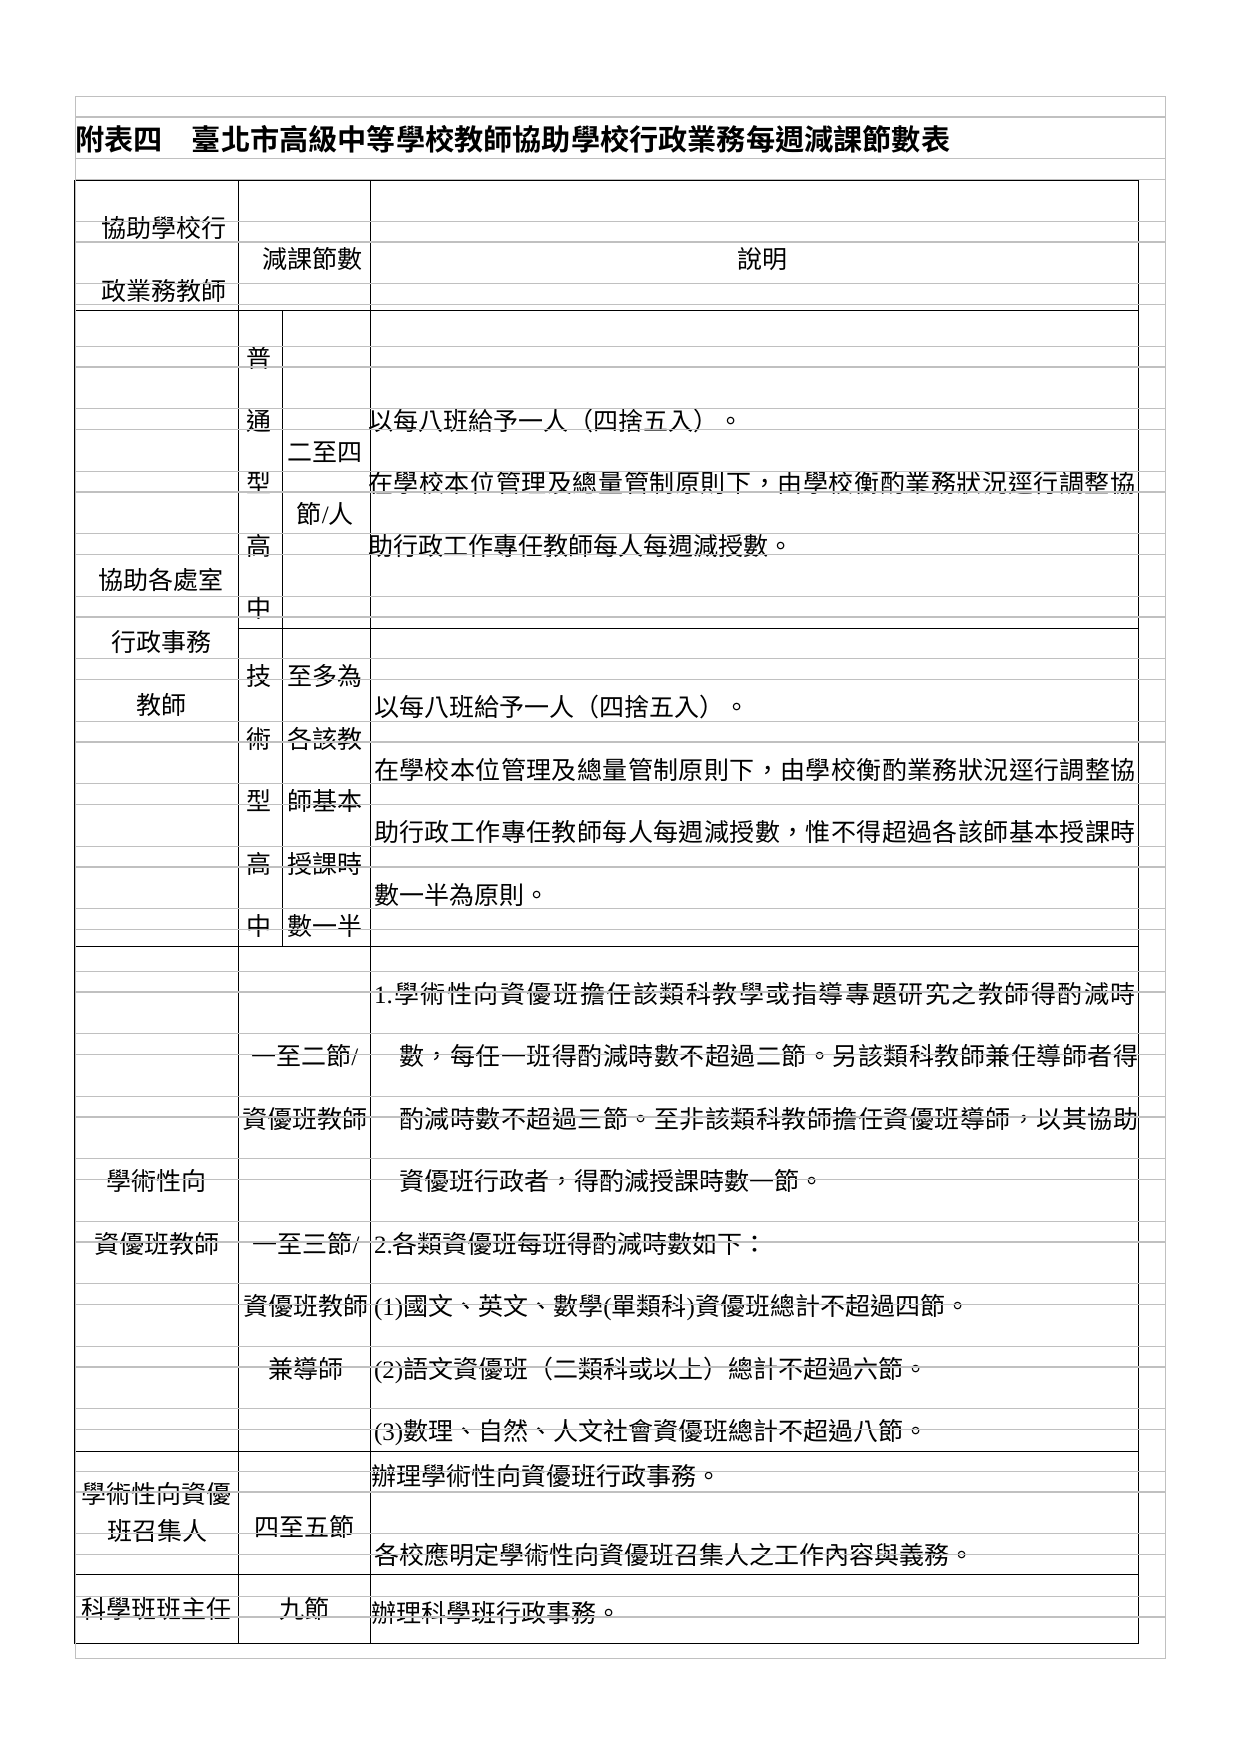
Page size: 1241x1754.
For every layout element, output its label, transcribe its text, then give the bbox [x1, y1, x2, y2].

table_cell 學術性向資優班召集人 [76, 1472, 238, 1491]
table_cell [283, 555, 370, 596]
table_cell 科學班班主任 [102, 1597, 143, 1616]
table_header [239, 181, 370, 221]
table_cell 學術性向 資優班教師 [76, 1305, 238, 1346]
table_cell 1.學術性向資優班擔任該類科教學或指導專題研究之教師得酌減時數，每任一班得酌減時數不超過二節。另該類科教師兼任導師者得酌減時數不超過三節。至非該類科教師擔任資優班導師，以其協助資優班行政者，得酌減授課時數一節。 2.各類資優班每班得酌減時數如下： (1)國文、英文、數學(單類科)資優班總計不超過四節。 (2)語文資優班（二類科或以上）總計不超過六節。 (3)數理、自然、人文社會資優班總計不超過八節。 [371, 1368, 1138, 1408]
table_cell 技 術 型 高 中 [239, 805, 282, 846]
table_cell 九節 [290, 1597, 370, 1616]
table_cell 學術性向 資優班教師 [76, 1347, 238, 1366]
table_cell 以每八班給予一人（四捨五入）。 在學校本位管理及總量管制原則下，由學校衡酌業務狀況逕行調整協助行政工作專任教師每人每週減授數。 [624, 409, 699, 429]
table_cell 至多為各該教師基本授課時數一半 [283, 629, 370, 658]
table_cell 至多為各該教師基本授課時數一半 [283, 784, 370, 804]
table_header 協助學校行 [76, 222, 238, 241]
table_cell 至多為各該教師基本授課時數一半 [283, 680, 370, 721]
table_cell 1.學術性向資優班擔任該類科教學或指導專題研究之教師得酌減時數，每任一班得酌減時數不超過二節。另該類科教師兼任導師者得酌減時數不超過三節。至非該類科教師擔任資優班導師，以其協助資優班行政者，得酌減授課時數一節。 2.各類資優班每班得酌減時數如下： (1)國文、英文、數學(單類科)資優班總計不超過四節。 (2)語文資優班（二類科或以上）總計不超過六節。 (3)數理、自然、人文社會資優班總計不超過八節。 [371, 1305, 1138, 1346]
table_cell 技 術 型 高 中 [239, 868, 282, 908]
table_cell 學術性向 資優班教師 [76, 1243, 238, 1283]
table_cell 以每八班給予一人（四捨五入）。 在學校本位管理及總量管制原則下，由學校衡酌業務狀況逕行調整協助行政工作專任教師每人每週減授數。 [371, 311, 1138, 346]
table_cell 技 術 型 高 中 [239, 659, 282, 679]
table_cell 學術性向 資優班教師 [76, 1430, 238, 1451]
table_header [371, 305, 1138, 310]
table_cell 以每八班給予一人（四捨五入）。 在學校本位管理及總量管制原則下，由學校衡酌業務狀況逕行調整協助行政工作專任教師每人每週減授數。 [761, 534, 1138, 554]
table_cell 辦理學術性向資優班行政事務。 各校應明定學術性向資優班召集人之工作內容與義務。 [371, 1555, 1138, 1574]
table_cell 普 通 型 高 中 [259, 597, 282, 616]
table_cell 一至二節/ 資優班教師 一至三節/ 資優班教師 兼導師 [239, 1180, 370, 1221]
table_cell 以每八班給予一人（四捨五入）。 在學校本位管理及總量管制原則下，由學校衡酌業務狀況逕行調整協助行政工作專任教師每人每週減授數。 [371, 430, 1138, 471]
table_cell 普 通 型 高 中 [239, 472, 282, 491]
table_cell 1.學術性向資優班擔任該類科教學或指導專題研究之教師得酌減時數，每任一班得酌減時數不超過二節。另該類科教師兼任導師者得酌減時數不超過三節。至非該類科教師擔任資優班導師，以其協助資優班行政者，得酌減授課時數一節。 2.各類資優班每班得酌減時數如下： (1)國文、英文、數學(單類科)資優班總計不超過四節。 (2)語文資優班（二類科或以上）總計不超過六節。 (3)數理、自然、人文社會資優班總計不超過八節。 [371, 1243, 1138, 1283]
table_cell 科學班班主任 [169, 1597, 194, 1616]
table_cell 1.學術性向資優班擔任該類科教學或指導專題研究之教師得酌減時數，每任一班得酌減時數不超過二節。另該類科教師兼任導師者得酌減時數不超過三節。至非該類科教師擔任資優班導師，以其協助資優班行政者，得酌減授課時數一節。 2.各類資優班每班得酌減時數如下： (1)國文、英文、數學(單類科)資優班總計不超過四節。 (2)語文資優班（二類科或以上）總計不超過六節。 (3)數理、自然、人文社會資優班總計不超過八節。 [371, 1159, 1138, 1179]
table_cell 1.學術性向資優班擔任該類科教學或指導專題研究之教師得酌減時數，每任一班得酌減時數不超過二節。另該類科教師兼任導師者得酌減時數不超過三節。至非該類科教師擔任資優班導師，以其協助資優班行政者，得酌減授課時數一節。 2.各類資優班每班得酌減時數如下： (1)國文、英文、數學(單類科)資優班總計不超過四節。 (2)語文資優班（二類科或以上）總計不超過六節。 (3)數理、自然、人文社會資優班總計不超過八節。 [371, 1118, 1138, 1158]
table_cell 以每八班給予一人（四捨五入）。 [371, 680, 1138, 721]
table_cell [76, 805, 238, 846]
table_cell [371, 847, 1138, 866]
table_cell 學術性向 資優班教師 [76, 947, 238, 971]
table_cell [76, 534, 238, 554]
text [76, 97, 1165, 116]
table_cell [76, 784, 238, 804]
table_cell [76, 930, 238, 946]
table_cell [283, 472, 370, 491]
table_cell 1.學術性向資優班擔任該類科教學或指導專題研究之教師得酌減時數，每任一班得酌減時數不超過二節。另該類科教師兼任導師者得酌減時數不超過三節。至非該類科教師擔任資優班導師，以其協助資優班行政者，得酌減授課時數一節。 2.各類資優班每班得酌減時數如下： (1)國文、英文、數學(單類科)資優班總計不超過四節。 (2)語文資優班（二類科或以上）總計不超過六節。 (3)數理、自然、人文社會資優班總計不超過八節。 [371, 1409, 1138, 1429]
table_cell 以每八班給予一人（四捨五入）。 在學校本位管理及總量管制原則下，由學校衡酌業務狀況逕行調整協助行政工作專任教師每人每週減授數。 [371, 409, 455, 429]
table_cell [283, 618, 370, 628]
table_cell 學術性向 資優班教師 [76, 1409, 238, 1429]
table_cell [76, 472, 238, 491]
table_cell 學術性向資優班召集人 [76, 1555, 238, 1574]
table_cell 學術性向 資優班教師 [76, 1034, 238, 1054]
table_cell 教師 [76, 680, 238, 721]
table_cell 四至五節 [239, 1472, 370, 1491]
table_header 說明 [371, 243, 1138, 283]
table_cell 四至五節 [239, 1534, 370, 1554]
table_cell 九節 [239, 1597, 288, 1616]
text 附表四 臺北市高級中等學校教師協助學校行政業務每週減課節數表 [76, 118, 1165, 158]
table_cell 至多為各該教師基本授課時數一半 [283, 659, 370, 679]
table_cell 辦理科學班行政事務。 各校應明定科學班班主任之工作內容與義務。 [371, 1618, 1138, 1643]
table_cell 四至五節 [239, 1493, 370, 1533]
table_cell 普 通 型 高 中 [239, 493, 282, 533]
table_header [371, 284, 1138, 304]
table_cell 以每八班給予一人（四捨五入）。 在學校本位管理及總量管制原則下，由學校衡酌業務狀況逕行調整協助行政工作專任教師每人每週減授數。 [563, 472, 656, 491]
table_cell 一至二節/ 資優班教師 一至三節/ 資優班教師 兼導師 [239, 1284, 370, 1304]
table_cell 1.學術性向資優班擔任該類科教學或指導專題研究之教師得酌減時數，每任一班得酌減時數不超過二節。另該類科教師兼任導師者得酌減時數不超過三節。至非該類科教師擔任資優班導師，以其協助資優班行政者，得酌減授課時數一節。 2.各類資優班每班得酌減時數如下： (1)國文、英文、數學(單類科)資優班總計不超過四節。 (2)語文資優班（二類科或以上）總計不超過六節。 (3)數理、自然、人文社會資優班總計不超過八節。 [371, 1284, 1138, 1304]
table_header [371, 181, 1138, 221]
table_cell 學術性向資優班召集人 [76, 1534, 238, 1554]
table_cell [371, 659, 1138, 679]
table_cell 至多為各該教師基本授課時數一半 [283, 847, 370, 866]
table_cell 學術性向 資優班教師 [76, 1097, 238, 1116]
table_cell 在學校本位管理及總量管制原則下，由學校衡酌業務狀況逕行調整協 [371, 743, 1138, 783]
table_cell 以每八班給予一人（四捨五入）。 在學校本位管理及總量管制原則下，由學校衡酌業務狀況逕行調整協助行政工作專任教師每人每週減授數。 [371, 368, 1138, 408]
table_cell 九節 [239, 1618, 370, 1643]
table_cell [371, 909, 1138, 929]
table_cell 至多為各該教師基本授課時數一半 [283, 909, 370, 929]
table_cell 辦理學術性向資優班行政事務。 各校應明定學術性向資優班召集人之工作內容與義務。 [371, 1534, 1138, 1554]
table_cell 技 術 型 高 中 [239, 930, 282, 946]
table_cell 1.學術性向資優班擔任該類科教學或指導專題研究之教師得酌減時數，每任一班得酌減時數不超過二節。另該類科教師兼任導師者得酌減時數不超過三節。至非該類科教師擔任資優班導師，以其協助資優班行政者，得酌減授課時數一節。 2.各類資優班每班得酌減時數如下： (1)國文、英文、數學(單類科)資優班總計不超過四節。 (2)語文資優班（二類科或以上）總計不超過六節。 (3)數理、自然、人文社會資優班總計不超過八節。 [371, 1430, 1138, 1451]
table_cell 1.學術性向資優班擔任該類科教學或指導專題研究之教師得酌減時數，每任一班得酌減時數不超過二節。另該類科教師兼任導師者得酌減時數不超過三節。至非該類科教師擔任資優班導師，以其協助資優班行政者，得酌減授課時數一節。 2.各類資優班每班得酌減時數如下： (1)國文、英文、數學(單類科)資優班總計不超過四節。 (2)語文資優班（二類科或以上）總計不超過六節。 (3)數理、自然、人文社會資優班總計不超過八節。 [371, 1097, 1138, 1116]
table_header [76, 243, 238, 283]
table_cell 至多為各該教師基本授課時數一半 [283, 930, 370, 946]
table_cell 科學班班主任 [144, 1597, 168, 1616]
table_cell [76, 659, 238, 679]
table_cell 1.學術性向資優班擔任該類科教學或指導專題研究之教師得酌減時數，每任一班得酌減時數不超過二節。另該類科教師兼任導師者得酌減時數不超過三節。至非該類科教師擔任資優班導師，以其協助資優班行政者，得酌減授課時數一節。 2.各類資優班每班得酌減時數如下： (1)國文、英文、數學(單類科)資優班總計不超過四節。 (2)語文資優班（二類科或以上）總計不超過六節。 (3)數理、自然、人文社會資優班總計不超過八節。 [371, 993, 1138, 1033]
table_cell 至多為各該教師基本授課時數一半 [283, 805, 370, 846]
table_cell [371, 629, 1138, 658]
table_cell 辦理科學班行政事務。 各校應明定科學班班主任之工作內容與義務。 [371, 1597, 1138, 1616]
table_cell 以每八班給予一人（四捨五入）。 在學校本位管理及總量管制原則下，由學校衡酌業務狀況逕行調整協助行政工作專任教師每人每週減授數。 [371, 597, 1138, 616]
table_cell [283, 311, 370, 346]
table_cell 一至二節/ 資優班教師 一至三節/ 資優班教師 兼導師 [239, 1159, 370, 1179]
table_cell 普 通 型 高 中 [239, 534, 282, 554]
table_cell [76, 409, 238, 429]
table_cell 學術性向 資優班教師 [76, 972, 238, 991]
table_cell [371, 930, 1138, 946]
table_cell [76, 597, 238, 616]
table_cell 辦理學術性向資優班行政事務。 各校應明定學術性向資優班召集人之工作內容與義務。 [371, 1452, 1138, 1471]
table_cell [76, 347, 238, 366]
table_cell 科學班班主任 [213, 1597, 238, 1616]
table_cell 一至二節/ 資優班教師 一至三節/ 資優班教師 兼導師 [239, 1097, 370, 1116]
table_header 減課節數 [239, 243, 370, 283]
table_cell 數一半為原則。 [371, 868, 1138, 908]
table_header [239, 222, 370, 241]
table_cell 至多為各該教師基本授課時數一半 [283, 868, 370, 908]
table_header [371, 222, 1138, 241]
table_cell 學術性向 資優班教師 [76, 1368, 238, 1408]
table_cell 四至五節 [239, 1452, 370, 1471]
table_cell 1.學術性向資優班擔任該類科教學或指導專題研究之教師得酌減時數，每任一班得酌減時數不超過二節。另該類科教師兼任導師者得酌減時數不超過三節。至非該類科教師擔任資優班導師，以其協助資優班行政者，得酌減授課時數一節。 2.各類資優班每班得酌減時數如下： (1)國文、英文、數學(單類科)資優班總計不超過四節。 (2)語文資優班（二類科或以上）總計不超過六節。 (3)數理、自然、人文社會資優班總計不超過八節。 [371, 947, 1138, 971]
table_cell 九節 [239, 1575, 370, 1596]
table_cell 1.學術性向資優班擔任該類科教學或指導專題研究之教師得酌減時數，每任一班得酌減時數不超過二節。另該類科教師兼任導師者得酌減時數不超過三節。至非該類科教師擔任資優班導師，以其協助資優班行政者，得酌減授課時數一節。 2.各類資優班每班得酌減時數如下： (1)國文、英文、數學(單類科)資優班總計不超過四節。 (2)語文資優班（二類科或以上）總計不超過六節。 (3)數理、自然、人文社會資優班總計不超過八節。 [371, 972, 1138, 991]
table_header [76, 305, 238, 310]
table_cell 學術性向 資優班教師 [76, 993, 238, 1033]
table_header [239, 284, 370, 304]
table_cell 至多為各該教師基本授課時數一半 [283, 722, 370, 741]
table_cell 一至二節/ 資優班教師 一至三節/ 資優班教師 兼導師 [239, 1430, 370, 1451]
table_cell [76, 847, 238, 866]
table_cell 助行政工作專任教師每人每週減授數，惟不得超過各該師基本授課時 [371, 805, 1138, 846]
table_cell [76, 430, 238, 471]
table_cell 協助各處室 [76, 555, 238, 596]
table_cell 學術性向 資優班教師 [76, 1180, 238, 1221]
table_cell 科學班班主任 [76, 1618, 238, 1643]
table_cell 普 通 型 高 中 [239, 347, 282, 366]
table_cell 1.學術性向資優班擔任該類科教學或指導專題研究之教師得酌減時數，每任一班得酌減時數不超過二節。另該類科教師兼任導師者得酌減時數不超過三節。至非該類科教師擔任資優班導師，以其協助資優班行政者，得酌減授課時數一節。 2.各類資優班每班得酌減時數如下： (1)國文、英文、數學(單類科)資優班總計不超過四節。 (2)語文資優班（二類科或以上）總計不超過六節。 (3)數理、自然、人文社會資優班總計不超過八節。 [371, 1180, 1138, 1221]
table_cell 節/人 [283, 493, 370, 533]
table_cell 普 通 型 高 中 [239, 597, 257, 616]
table_cell [76, 368, 238, 408]
table_cell 科學班班主任 [76, 1575, 238, 1596]
table_cell 以每八班給予一人（四捨五入）。 在學校本位管理及總量管制原則下，由學校衡酌業務狀況逕行調整協助行政工作專任教師每人每週減授數。 [455, 409, 554, 429]
table_cell [283, 347, 370, 366]
table_cell 一至二節/ 資優班教師 一至三節/ 資優班教師 兼導師 [239, 972, 370, 991]
table_cell 學術性向資優班召集人 [76, 1493, 238, 1533]
table_cell 技 術 型 高 中 [239, 629, 282, 658]
table_cell 一至二節/ 資優班教師 一至三節/ 資優班教師 兼導師 [239, 1034, 370, 1054]
table_cell [283, 597, 370, 616]
table_cell 一至二節/ 資優班教師 一至三節/ 資優班教師 兼導師 [239, 1409, 370, 1429]
table_cell 技 術 型 高 中 [239, 743, 282, 783]
table_cell 辦理學術性向資優班行政事務。 各校應明定學術性向資優班召集人之工作內容與義務。 [371, 1493, 1138, 1533]
table_cell [76, 722, 238, 741]
table_cell 一至二節/ 資優班教師 一至三節/ 資優班教師 兼導師 [239, 1055, 370, 1096]
table_cell 普 通 型 高 中 [239, 368, 282, 408]
table_cell 一至二節/ 資優班教師 一至三節/ 資優班教師 兼導師 [239, 1305, 370, 1346]
table_cell 一至二節/ 資優班教師 一至三節/ 資優班教師 兼導師 [239, 993, 370, 1033]
table_cell 技 術 型 高 中 [239, 680, 282, 721]
table_cell 普 通 型 高 中 [239, 555, 282, 596]
table_cell [283, 534, 370, 554]
table_cell 學術性向資優班召集人 [76, 1452, 238, 1471]
table_cell [76, 493, 238, 533]
table_header [76, 181, 238, 221]
table_cell [283, 368, 370, 408]
table_cell 1.學術性向資優班擔任該類科教學或指導專題研究之教師得酌減時數，每任一班得酌減時數不超過二節。另該類科教師兼任導師者得酌減時數不超過三節。至非該類科教師擔任資優班導師，以其協助資優班行政者，得酌減授課時數一節。 2.各類資優班每班得酌減時數如下： (1)國文、英文、數學(單類科)資優班總計不超過四節。 (2)語文資優班（二類科或以上）總計不超過六節。 (3)數理、自然、人文社會資優班總計不超過八節。 [371, 1034, 1138, 1054]
table_cell 學術性向 資優班教師 [76, 1055, 238, 1096]
table_cell 一至二節/ 資優班教師 一至三節/ 資優班教師 兼導師 [239, 1118, 370, 1158]
table_cell 以每八班給予一人（四捨五入）。 在學校本位管理及總量管制原則下，由學校衡酌業務狀況逕行調整協助行政工作專任教師每人每週減授數。 [1001, 472, 1070, 491]
table_cell 四至五節 [258, 1519, 275, 1533]
table_cell 普 通 型 高 中 [239, 618, 282, 628]
table_cell [283, 409, 370, 429]
table_cell 一至二節/ 資優班教師 一至三節/ 資優班教師 兼導師 [239, 1222, 370, 1241]
table_cell 以每八班給予一人（四捨五入）。 在學校本位管理及總量管制原則下，由學校衡酌業務狀況逕行調整協助行政工作專任教師每人每週減授數。 [631, 534, 710, 554]
table_cell 普 通 型 高 中 [239, 311, 282, 346]
table_cell 普 通 型 高 中 [239, 430, 282, 471]
table_cell 行政事務 [76, 618, 238, 658]
table_cell 科學班班主任 [76, 1597, 100, 1616]
table_cell 技 術 型 高 中 [239, 784, 282, 804]
table_cell 1.學術性向資優班擔任該類科教學或指導專題研究之教師得酌減時數，每任一班得酌減時數不超過二節。另該類科教師兼任導師者得酌減時數不超過三節。至非該類科教師擔任資優班導師，以其協助資優班行政者，得酌減授課時數一節。 2.各類資優班每班得酌減時數如下： (1)國文、英文、數學(單類科)資優班總計不超過四節。 (2)語文資優班（二類科或以上）總計不超過六節。 (3)數理、自然、人文社會資優班總計不超過八節。 [371, 1055, 1138, 1096]
table_cell 以每八班給予一人（四捨五入）。 在學校本位管理及總量管制原則下，由學校衡酌業務狀況逕行調整協助行政工作專任教師每人每週減授數。 [371, 618, 1138, 628]
table_header [239, 305, 370, 310]
table_cell 二至四 [283, 430, 370, 471]
table_cell 以每八班給予一人（四捨五入）。 在學校本位管理及總量管制原則下，由學校衡酌業務狀況逕行調整協助行政工作專任教師每人每週減授數。 [371, 347, 1138, 366]
table_cell 以每八班給予一人（四捨五入）。 在學校本位管理及總量管制原則下，由學校衡酌業務狀況逕行調整協助行政工作專任教師每人每週減授數。 [696, 409, 1138, 429]
table_cell 學術性向 資優班教師 [76, 1118, 238, 1158]
table_cell [76, 868, 238, 908]
table_cell 學術性向 資優班教師 [76, 1284, 238, 1304]
table_cell 四至五節 [239, 1555, 370, 1574]
table_cell 一至二節/ 資優班教師 一至三節/ 資優班教師 兼導師 [239, 1243, 370, 1283]
table_cell 以每八班給予一人（四捨五入）。 在學校本位管理及總量管制原則下，由學校衡酌業務狀況逕行調整協助行政工作專任教師每人每週減授數。 [371, 555, 1138, 596]
table_cell 九節 [320, 1606, 325, 1616]
table_cell 一至二節/ 資優班教師 一至三節/ 資優班教師 兼導師 [239, 1368, 370, 1408]
table_cell [76, 311, 238, 346]
table_cell [371, 722, 1138, 741]
table_header 政業務教師 [76, 284, 238, 304]
table_cell 至多為各該教師基本授課時數一半 [283, 743, 370, 783]
table_cell 學術性向 資優班教師 [76, 1222, 238, 1241]
table_cell 辦理學術性向資優班行政事務。 各校應明定學術性向資優班召集人之工作內容與義務。 [371, 1472, 1138, 1491]
table_cell 技 術 型 高 中 [239, 847, 282, 866]
table_cell [76, 743, 238, 783]
table_cell 科學班班主任 [192, 1597, 213, 1616]
table_cell 技 術 型 高 中 [239, 722, 282, 741]
table_cell 普 通 型 高 中 [239, 409, 282, 429]
table_cell 九節 [287, 1605, 295, 1616]
table_cell 一至二節/ 資優班教師 一至三節/ 資優班教師 兼導師 [239, 1347, 370, 1366]
table_cell 技 術 型 高 中 [239, 909, 282, 929]
table_cell 學術性向 資優班教師 [76, 1159, 238, 1179]
table_cell 1.學術性向資優班擔任該類科教學或指導專題研究之教師得酌減時數，每任一班得酌減時數不超過二節。另該類科教師兼任導師者得酌減時數不超過三節。至非該類科教師擔任資優班導師，以其協助資優班行政者，得酌減授課時數一節。 2.各類資優班每班得酌減時數如下： (1)國文、英文、數學(單類科)資優班總計不超過四節。 (2)語文資優班（二類科或以上）總計不超過六節。 (3)數理、自然、人文社會資優班總計不超過八節。 [371, 1222, 1138, 1241]
table_cell 辦理科學班行政事務。 各校應明定科學班班主任之工作內容與義務。 [371, 1575, 1138, 1596]
table_cell 以每八班給予一人（四捨五入）。 在學校本位管理及總量管制原則下，由學校衡酌業務狀況逕行調整協助行政工作專任教師每人每週減授數。 [371, 493, 1138, 533]
table_cell 一至二節/ 資優班教師 一至三節/ 資優班教師 兼導師 [239, 947, 370, 971]
table_cell [371, 784, 1138, 804]
table_cell 1.學術性向資優班擔任該類科教學或指導專題研究之教師得酌減時數，每任一班得酌減時數不超過二節。另該類科教師兼任導師者得酌減時數不超過三節。至非該類科教師擔任資優班導師，以其協助資優班行政者，得酌減授課時數一節。 2.各類資優班每班得酌減時數如下： (1)國文、英文、數學(單類科)資優班總計不超過四節。 (2)語文資優班（二類科或以上）總計不超過六節。 (3)數理、自然、人文社會資優班總計不超過八節。 [371, 1347, 1138, 1366]
table_cell [76, 909, 238, 929]
